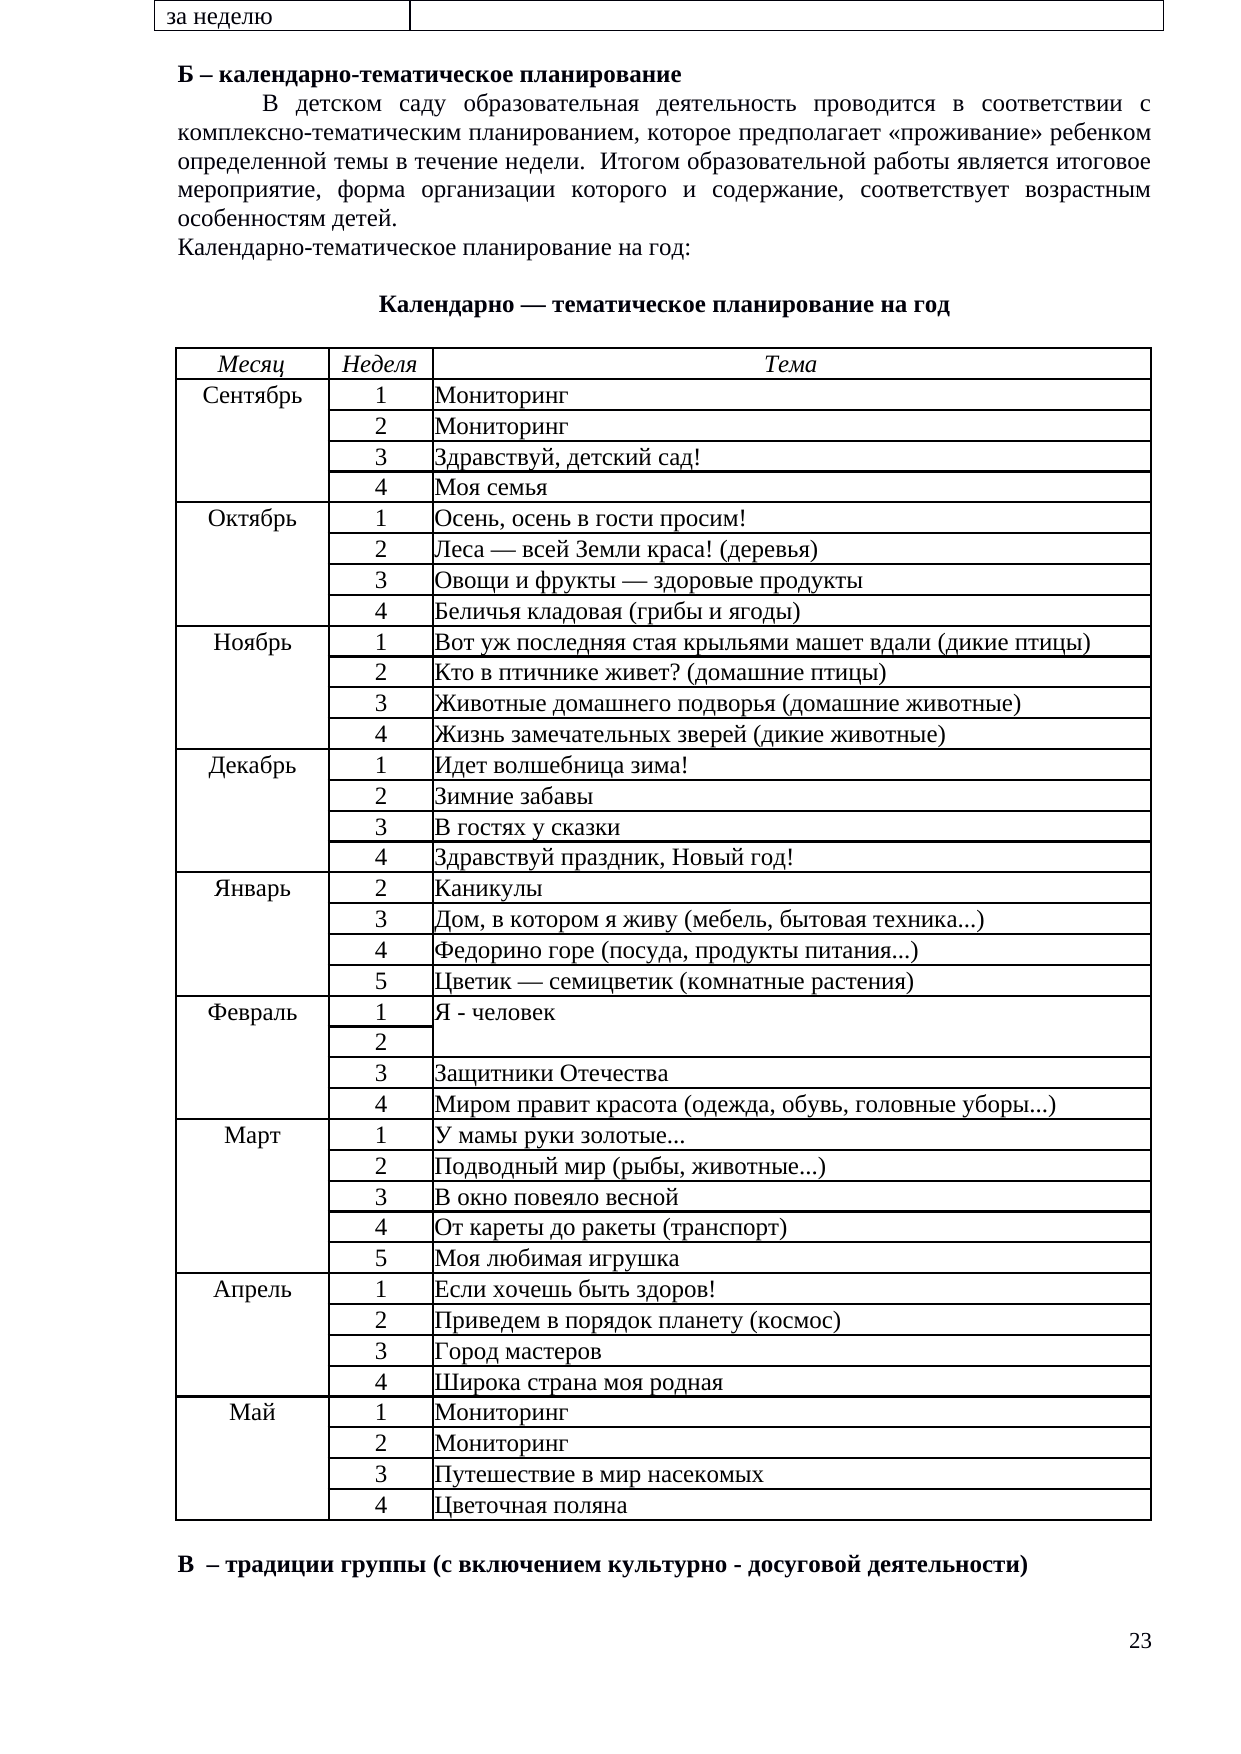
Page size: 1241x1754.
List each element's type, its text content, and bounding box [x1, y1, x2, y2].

table_cell 2 [330, 873, 432, 902]
table_cell 4 [330, 1490, 432, 1519]
table_cell 1 [330, 627, 432, 655]
text В – традиции группы (с включением культурно - досуговой деятельности) [177, 1549, 1152, 1578]
table_cell Я - человек [434, 997, 1150, 1056]
table_cell Март [177, 1120, 328, 1272]
table_cell 3 [330, 1459, 432, 1488]
table_cell 1 [330, 1274, 432, 1303]
table_cell Дом, в котором я живу (мебель, бытовая техника...) [434, 904, 1150, 933]
table_cell 3 [330, 1058, 432, 1087]
table_cell 3 [330, 688, 432, 717]
table_header Неделя [330, 349, 432, 378]
table_cell 2 [330, 781, 432, 809]
table_cell Миром правит красота (одежда, обувь, головные уборы...) [434, 1089, 1150, 1118]
table_cell 1 [330, 997, 432, 1025]
table_cell 3 [330, 1336, 432, 1364]
table_cell 1 [330, 380, 432, 409]
table_header Тема [434, 349, 1150, 378]
table_cell Январь [177, 873, 328, 994]
table_cell Беличья кладовая (грибы и ягоды) [434, 596, 1150, 624]
table_cell 4 [330, 1213, 432, 1241]
table_cell 4 [330, 473, 432, 501]
table_cell 1 [330, 1398, 432, 1426]
table_cell Моя любимая игрушка [434, 1243, 1150, 1272]
text Б – календарно-тематическое планирование [177, 59, 1152, 88]
table_cell 2 [330, 1151, 432, 1179]
table_cell У мамы руки золотые... [434, 1120, 1150, 1149]
table_cell Город мастеров [434, 1336, 1150, 1364]
table_cell Декабрь [177, 750, 328, 871]
table_cell Кто в птичнике живет? (домашние птицы) [434, 658, 1150, 686]
table_cell 2 [330, 1428, 432, 1457]
table_cell 1 [330, 503, 432, 532]
table_cell Широка страна моя родная [434, 1367, 1150, 1395]
table_cell 4 [330, 1367, 432, 1395]
table_cell Сентябрь [177, 380, 328, 501]
table_cell 4 [330, 1089, 432, 1118]
table_cell 1 [330, 750, 432, 779]
table_cell 2 [330, 658, 432, 686]
table_cell Путешествие в мир насекомых [434, 1459, 1150, 1488]
table_header Месяц [177, 349, 328, 378]
table_cell Осень, осень в гости просим! [434, 503, 1150, 532]
table_cell 3 [330, 812, 432, 840]
table_cell 3 [330, 1182, 432, 1210]
table_cell Каникулы [434, 873, 1150, 902]
table_cell Федорино горе (посуда, продукты питания...) [434, 935, 1150, 964]
table_cell Моя семья [434, 473, 1150, 501]
table_cell Мониторинг [434, 380, 1150, 409]
table_cell Цветик — семицветик (комнатные растения) [434, 966, 1150, 994]
table_cell Февраль [177, 997, 328, 1118]
text Календарно-тематическое планирование на год: [177, 232, 1152, 261]
table_cell Животные домашнего подворья (домашние животные) [434, 688, 1150, 717]
table_cell Если хочешь быть здоров! [434, 1274, 1150, 1303]
table_cell за неделю [155, 1, 409, 30]
table_cell Идет волшебница зима! [434, 750, 1150, 779]
table_cell Здравствуй праздник, Новый год! [434, 843, 1150, 871]
table_cell Леса — всей Земли краса! (деревья) [434, 534, 1150, 563]
table_cell Овощи и фрукты — здоровые продукты [434, 565, 1150, 594]
text Календарно — тематическое планирование на год [177, 289, 1152, 318]
table_cell [411, 1, 1163, 30]
table_cell Май [177, 1398, 328, 1519]
table_cell 5 [330, 1243, 432, 1272]
table_cell 3 [330, 904, 432, 933]
table_cell 3 [330, 565, 432, 594]
table_cell Мониторинг [434, 1398, 1150, 1426]
table_cell Жизнь замечательных зверей (дикие животные) [434, 719, 1150, 748]
table_cell Подводный мир (рыбы, животные...) [434, 1151, 1150, 1179]
table_cell 5 [330, 966, 432, 994]
table_cell Приведем в порядок планету (космос) [434, 1305, 1150, 1334]
table_cell В окно повеяло весной [434, 1182, 1150, 1210]
table_cell Здравствуй, детский сад! [434, 442, 1150, 470]
table_cell 2 [330, 1305, 432, 1334]
table_cell 2 [330, 534, 432, 563]
table_cell Апрель [177, 1274, 328, 1395]
table_cell Ноябрь [177, 627, 328, 748]
table_cell 1 [330, 1120, 432, 1149]
table_cell 4 [330, 843, 432, 871]
table_cell Защитники Отечества [434, 1058, 1150, 1087]
table_cell 4 [330, 935, 432, 964]
text В детском саду образовательная деятельность проводится в соответствии с комплексно-тематическим планированием, которое предполагает «проживание» ребенком определенной темы в течение недели. Итогом образовательной работы является итоговое мероприятие, форма организации которого и содержание, соответствует возрастным особенностям детей. [177, 88, 1152, 232]
table_cell 3 [330, 442, 432, 470]
table_cell 4 [330, 719, 432, 748]
table_cell 2 [330, 411, 432, 439]
table_cell Вот уж последняя стая крыльями машет вдали (дикие птицы) [434, 627, 1150, 655]
table_cell Мониторинг [434, 1428, 1150, 1457]
table_cell Зимние забавы [434, 781, 1150, 809]
table_cell В гостях у сказки [434, 812, 1150, 840]
table_cell От кареты до ракеты (транспорт) [434, 1213, 1150, 1241]
table_cell Октябрь [177, 503, 328, 624]
table_cell Цветочная поляна [434, 1490, 1150, 1519]
table_cell 2 [330, 1028, 432, 1056]
table_cell 4 [330, 596, 432, 624]
table_cell Мониторинг [434, 411, 1150, 439]
